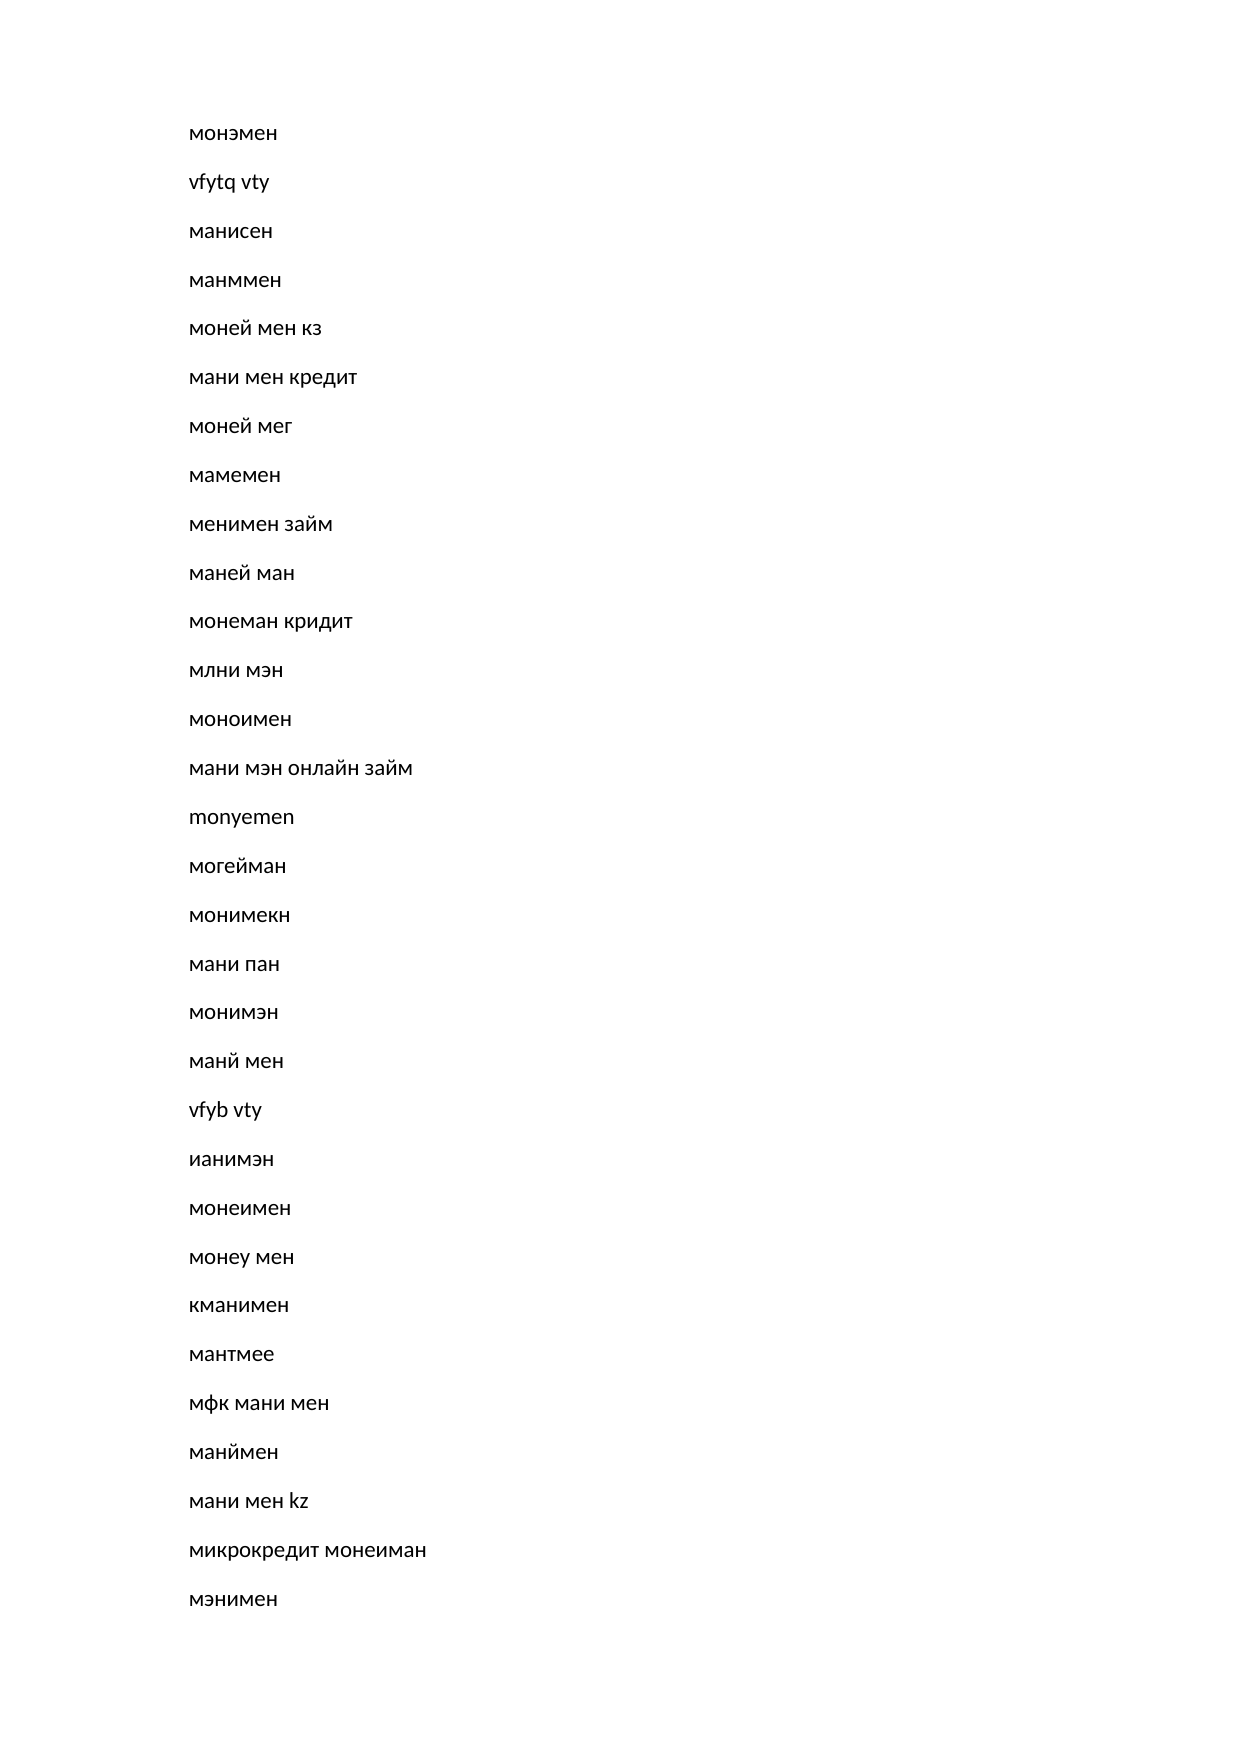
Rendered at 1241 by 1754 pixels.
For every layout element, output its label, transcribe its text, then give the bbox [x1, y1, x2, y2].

table_cell монимекн [177, 900, 740, 949]
table_cell манй мен [177, 1046, 740, 1095]
table_cell ианимэн [177, 1144, 740, 1193]
table_cell монеу мен [177, 1242, 740, 1291]
table_cell vfytq vty [177, 167, 740, 216]
table_cell моноимен [177, 704, 740, 753]
table_cell monyemen [177, 802, 740, 851]
table_cell манймен [177, 1437, 740, 1486]
table_cell моней мен кз [177, 314, 740, 362]
table_cell монимэн [177, 998, 740, 1046]
table_cell мани мен kz [177, 1486, 740, 1535]
table_cell vfyb vty [177, 1095, 740, 1144]
table_cell моней мег [177, 411, 740, 460]
table_cell мани мэн онлайн займ [177, 753, 740, 802]
table_cell мэнимен [177, 1584, 740, 1633]
table_cell мамемен [177, 460, 740, 509]
table_cell манисен [177, 216, 740, 265]
table_cell млни мэн [177, 656, 740, 704]
table_cell микрокредит монеиман [177, 1535, 740, 1584]
table_cell мани мен кредит [177, 363, 740, 411]
table_cell монэмен [177, 118, 740, 167]
table_cell могейман [177, 851, 740, 900]
table_cell менимен займ [177, 509, 740, 558]
table_cell мфк мани мен [177, 1388, 740, 1437]
table_cell маней ман [177, 558, 740, 607]
table_cell мани пан [177, 949, 740, 997]
table_cell монеимен [177, 1193, 740, 1242]
table_cell монеман кридит [177, 607, 740, 656]
table_cell кманимен [177, 1291, 740, 1339]
table_cell мантмее [177, 1340, 740, 1388]
table_cell манммен [177, 265, 740, 313]
